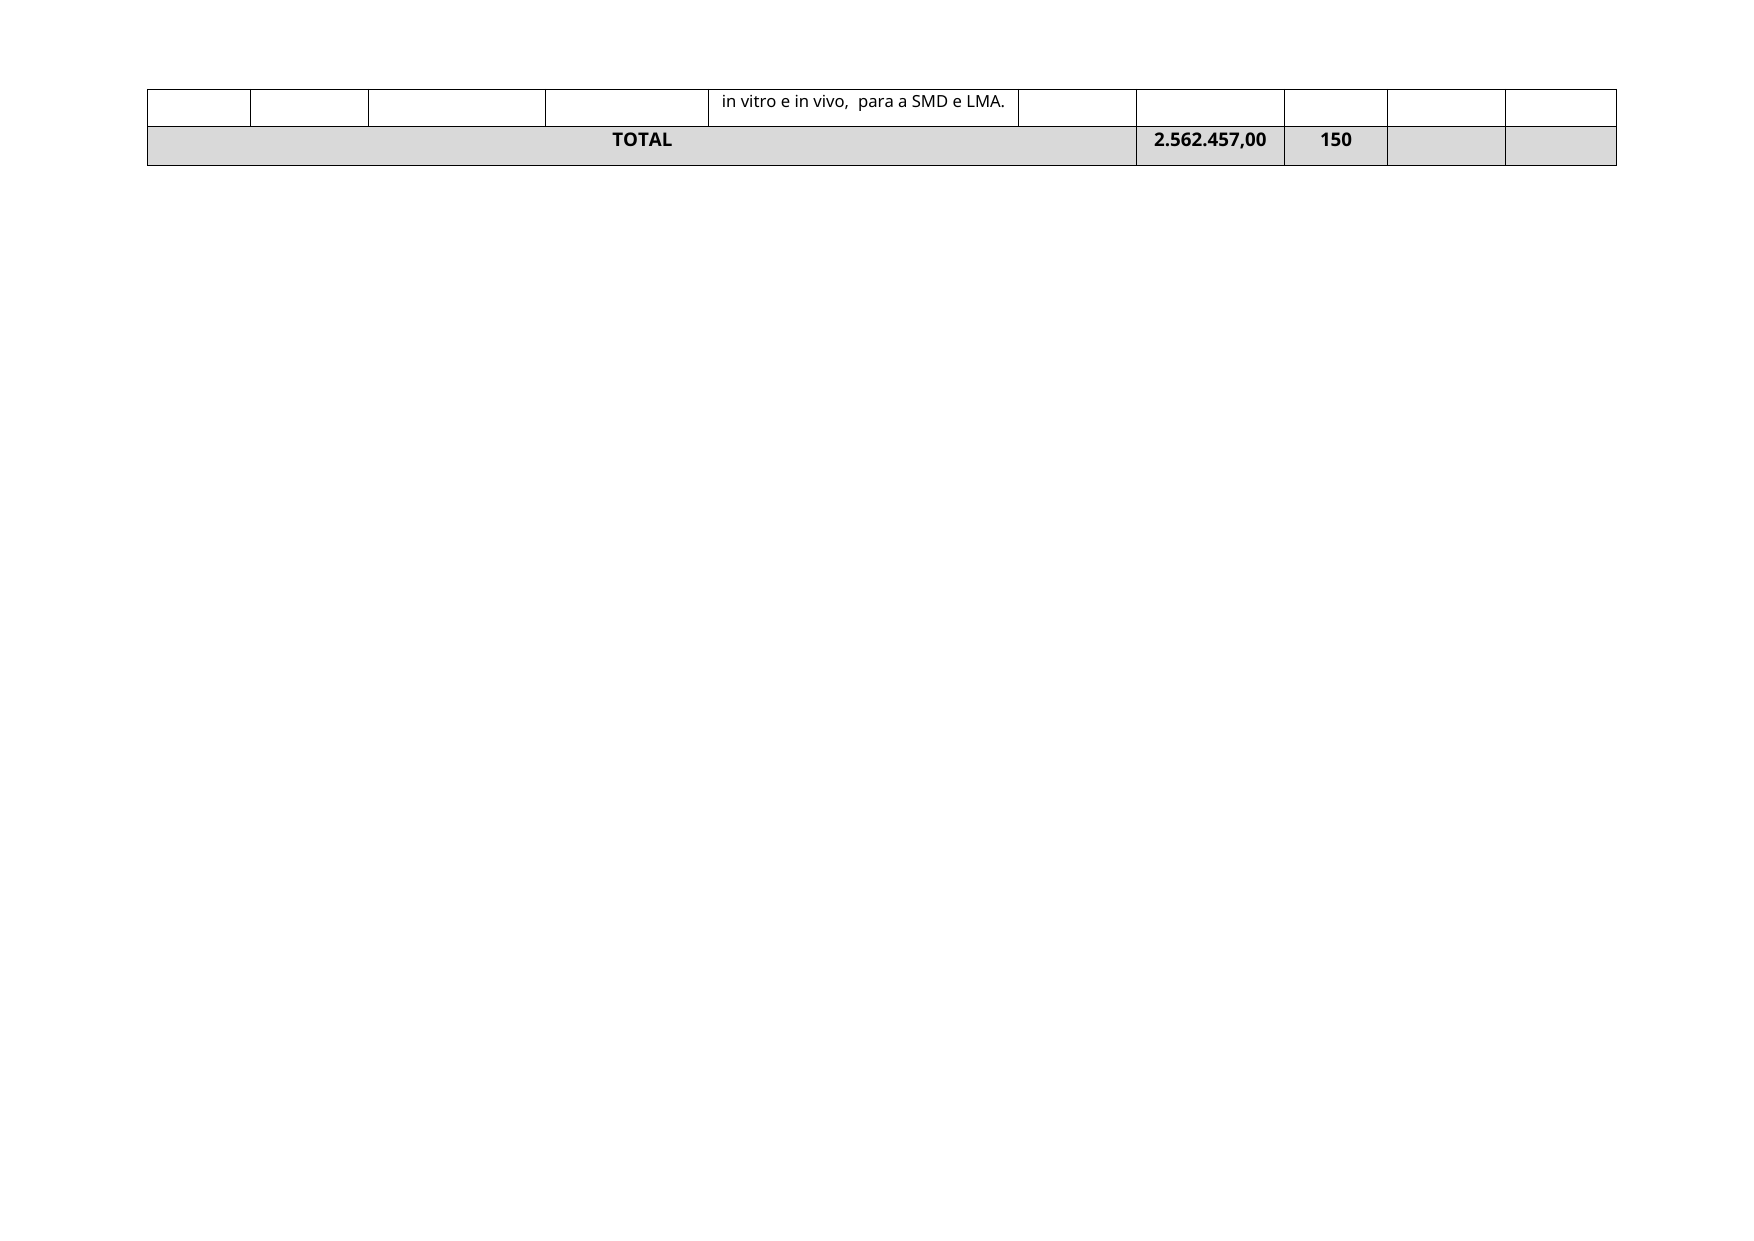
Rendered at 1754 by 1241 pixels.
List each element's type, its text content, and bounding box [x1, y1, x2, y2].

table_cell [1137, 90, 1284, 126]
table_cell [1506, 90, 1616, 126]
table_cell [251, 90, 368, 126]
table_cell TOTAL [148, 127, 1136, 165]
table_cell [369, 90, 545, 126]
table_cell 2.562.457,00 [1137, 127, 1284, 165]
table_cell 150 [1285, 127, 1387, 165]
table_cell [1388, 90, 1505, 126]
table_cell [148, 90, 250, 126]
table_cell [1506, 127, 1616, 165]
table_cell [1388, 127, 1505, 165]
table_cell [1019, 90, 1136, 126]
table_cell in vitro e in vivo, para a SMD e LMA. [709, 90, 1018, 126]
table_cell [1285, 90, 1387, 126]
table_cell [546, 90, 708, 126]
